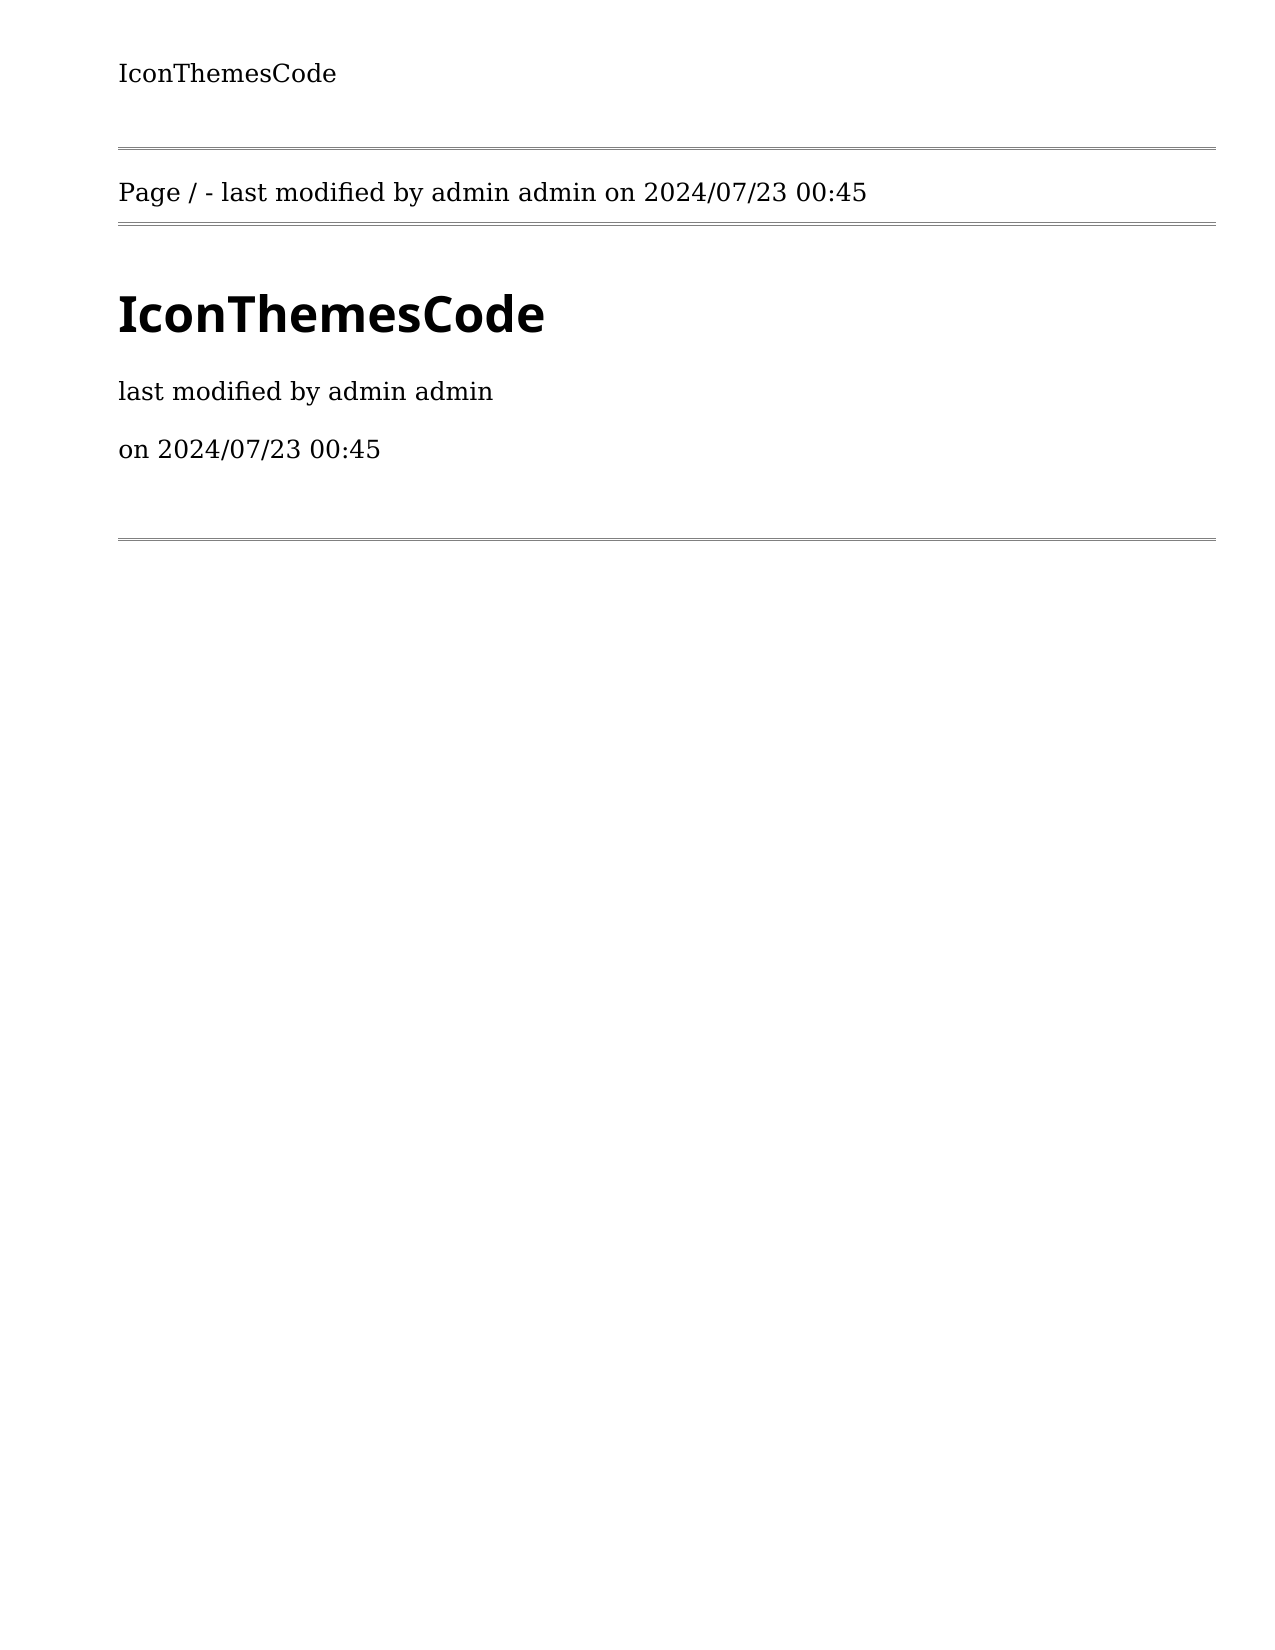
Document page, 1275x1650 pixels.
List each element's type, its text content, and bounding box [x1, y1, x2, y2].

text IconThemesCode [118, 59, 1216, 88]
text Page / - last modified by admin admin on 2024/07/23 00:45 [118, 179, 1216, 208]
subtitle IconThemesCode [118, 279, 1216, 347]
text on 2024/07/23 00:45 [118, 435, 1216, 464]
text last modified by admin admin [118, 377, 1216, 406]
